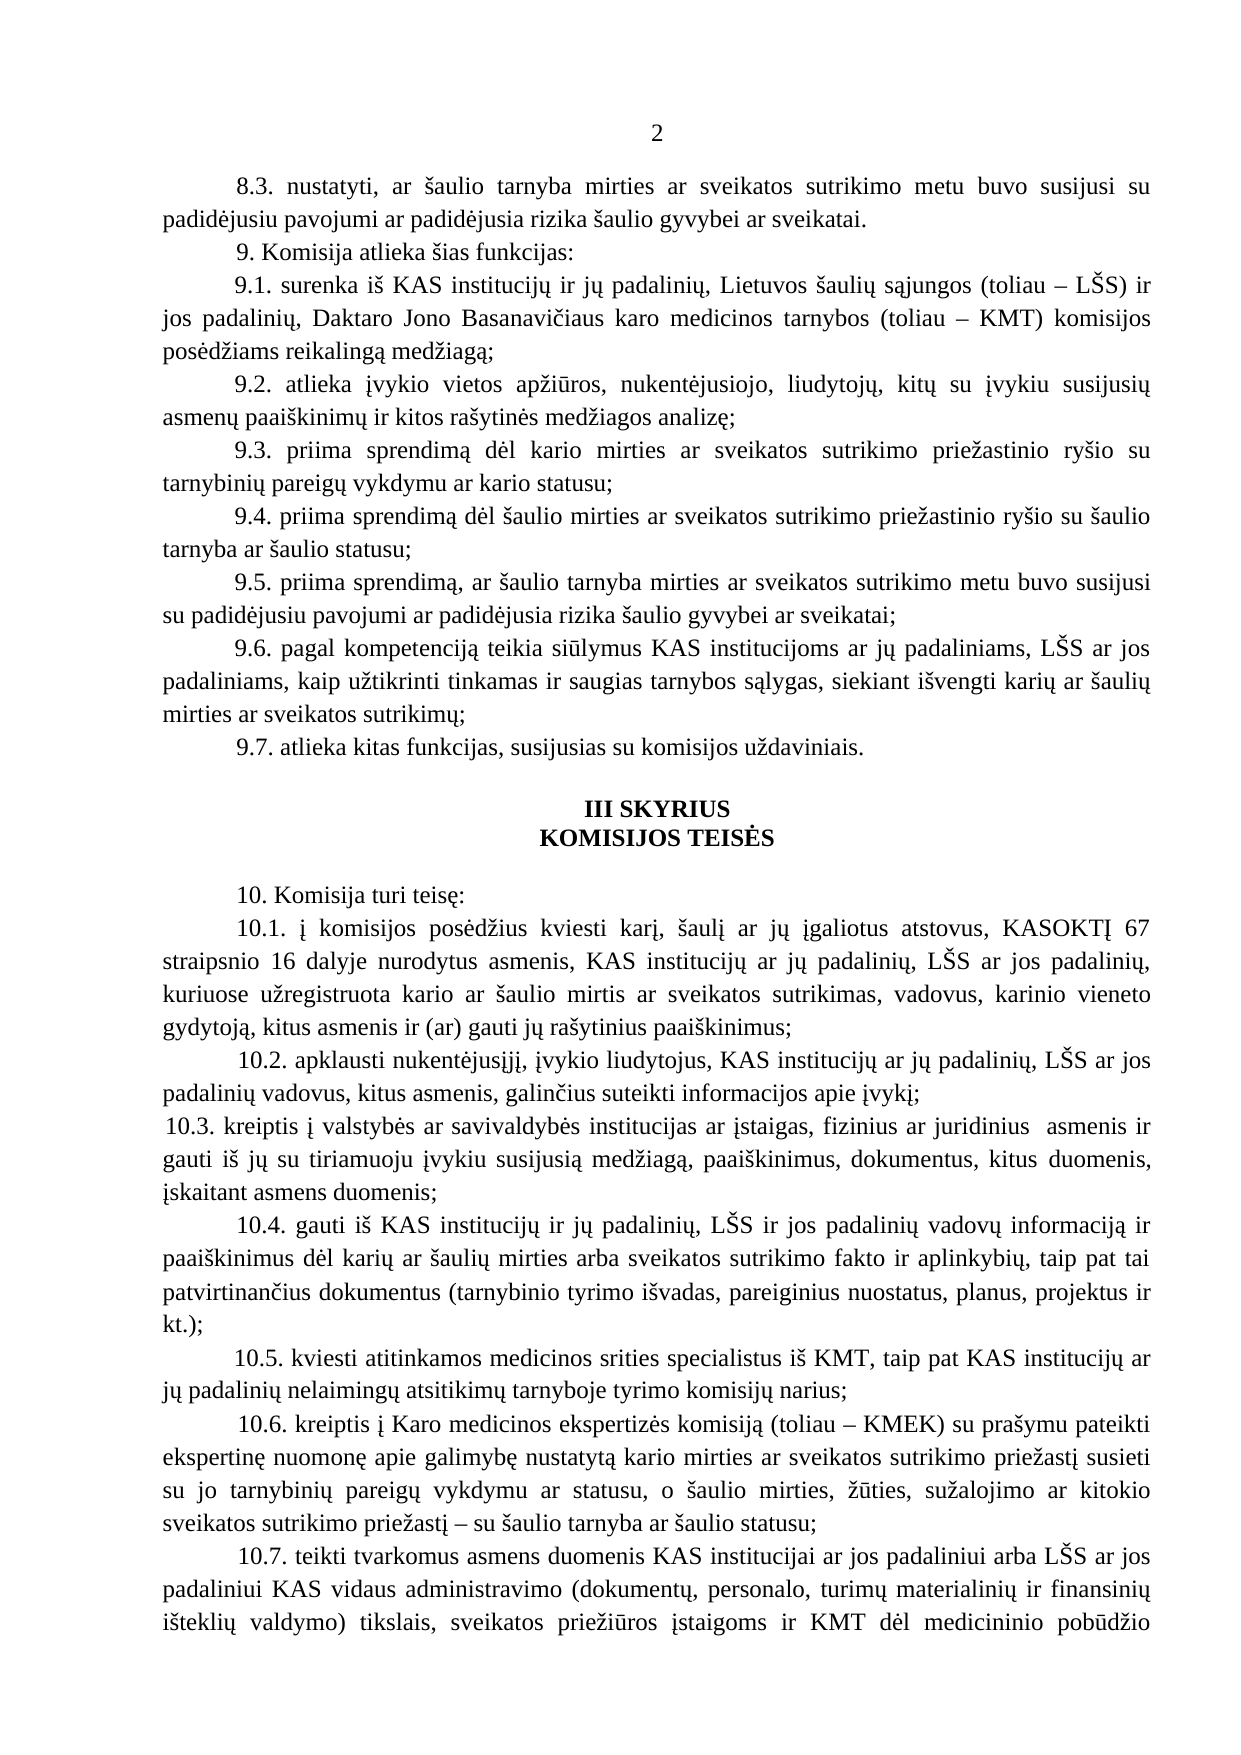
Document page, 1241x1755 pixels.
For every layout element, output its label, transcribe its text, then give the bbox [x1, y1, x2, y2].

text 9.6. pagal kompetenciją teikia siūlymus KAS institucijoms ar jų padaliniams, LŠS ar jos padaliniams, kaip užtikrinti tinkamas ir saugias tarnybos sąlygas, siekiant išvengti karių ar šaulių mirties ar sveikatos sutrikimų; [162, 633, 1152, 728]
text 9.3. priima sprendimą dėl kario mirties ar sveikatos sutrikimo priežastinio ryšio su tarnybinių pareigų vykdymu ar kario statusu; [162, 435, 1152, 497]
text 9.1. surenka iš KAS institucijų ir jų padalinių, Lietuvos šaulių sąjungos (toliau – LŠS) ir jos padalinių, Daktaro Jono Basanavičiaus karo medicinos tarnybos (toliau – KMT) komisijos posėdžiams reikalingą medžiagą; [162, 270, 1152, 365]
text III SKYRIUS [162, 794, 1152, 823]
text 8.3. nustatyti, ar šaulio tarnyba mirties ar sveikatos sutrikimo metu buvo susijusi su padidėjusiu pavojumi ar padidėjusia rizika šaulio gyvybei ar sveikatai. [162, 171, 1152, 233]
text 9. Komisija atlieka šias funkcijas: [162, 237, 1152, 266]
text 10.6. kreiptis į Karo medicinos ekspertizės komisiją (toliau – KMEK) su prašymu pateikti ekspertinę nuomonę apie galimybę nustatytą kario mirties ar sveikatos sutrikimo priežastį susieti su jo tarnybinių pareigų vykdymu ar statusu, o šaulio mirties, žūties, sužalojimo ar kitokio sveikatos sutrikimo priežastį – su šaulio tarnyba ar šaulio statusu; [162, 1409, 1152, 1536]
text 10.5. kviesti atitinkamos medicinos srities specialistus iš KMT, taip pat KAS institucijų ar jų padalinių nelaimingų atsitikimų tarnyboje tyrimo komisijų narius; [162, 1343, 1152, 1404]
text 10.2. apklausti nukentėjusįjį, įvykio liudytojus, KAS institucijų ar jų padalinių, LŠS ar jos padalinių vadovus, kitus asmenis, galinčius suteikti informacijos apie įvykį; [162, 1045, 1152, 1107]
text 10.4. gauti iš KAS institucijų ir jų padalinių, LŠS ir jos padalinių vadovų informaciją ir paaiškinimus dėl karių ar šaulių mirties arba sveikatos sutrikimo fakto ir aplinkybių, taip pat tai patvirtinančius dokumentus (tarnybinio tyrimo išvadas, pareiginius nuostatus, planus, projektus ir kt.); [162, 1211, 1152, 1338]
text 10.1. į komisijos posėdžius kviesti karį, šaulį ar jų įgaliotus atstovus, KASOKTĮ 67 straipsnio 16 dalyje nurodytus asmenis, KAS institucijų ar jų padalinių, LŠS ar jos padalinių, kuriuose užregistruota kario ar šaulio mirtis ar sveikatos sutrikimas, vadovus, karinio vieneto gydytoją, kitus asmenis ir (ar) gauti jų rašytinius paaiškinimus; [162, 913, 1152, 1041]
text 10. Komisija turi teisę: [162, 880, 1152, 909]
text 9.7. atlieka kitas funkcijas, susijusias su komisijos uždaviniais. [162, 732, 1152, 761]
text 10.7. teikti tvarkomus asmens duomenis KAS institucijai ar jos padaliniui arba LŠS ar jos padaliniui KAS vidaus administravimo (dokumentų, personalo, turimų materialinių ir finansinių išteklių valdymo) tikslais, sveikatos priežiūros įstaigoms ir KMT dėl medicininio pobūdžio [162, 1541, 1152, 1636]
text 9.5. priima sprendimą, ar šaulio tarnyba mirties ar sveikatos sutrikimo metu buvo susijusi su padidėjusiu pavojumi ar padidėjusia rizika šaulio gyvybei ar sveikatai; [162, 567, 1152, 629]
text 9.4. priima sprendimą dėl šaulio mirties ar sveikatos sutrikimo priežastinio ryšio su šaulio tarnyba ar šaulio statusu; [162, 501, 1152, 563]
text 10.3. kreiptis į valstybės ar savivaldybės institucijas ar įstaigas, fizinius ar juridinius asmenis ir gauti iš jų su tiriamuoju įvykiu susijusią medžiagą, paaiškinimus, dokumentus, kitus duomenis, įskaitant asmens duomenis; [162, 1111, 1152, 1206]
text 9.2. atlieka įvykio vietos apžiūros, nukentėjusiojo, liudytojų, kitų su įvykiu susijusių asmenų paaiškinimų ir kitos rašytinės medžiagos analizę; [162, 369, 1152, 431]
text KOMISIJOS TEISĖS [162, 823, 1152, 852]
